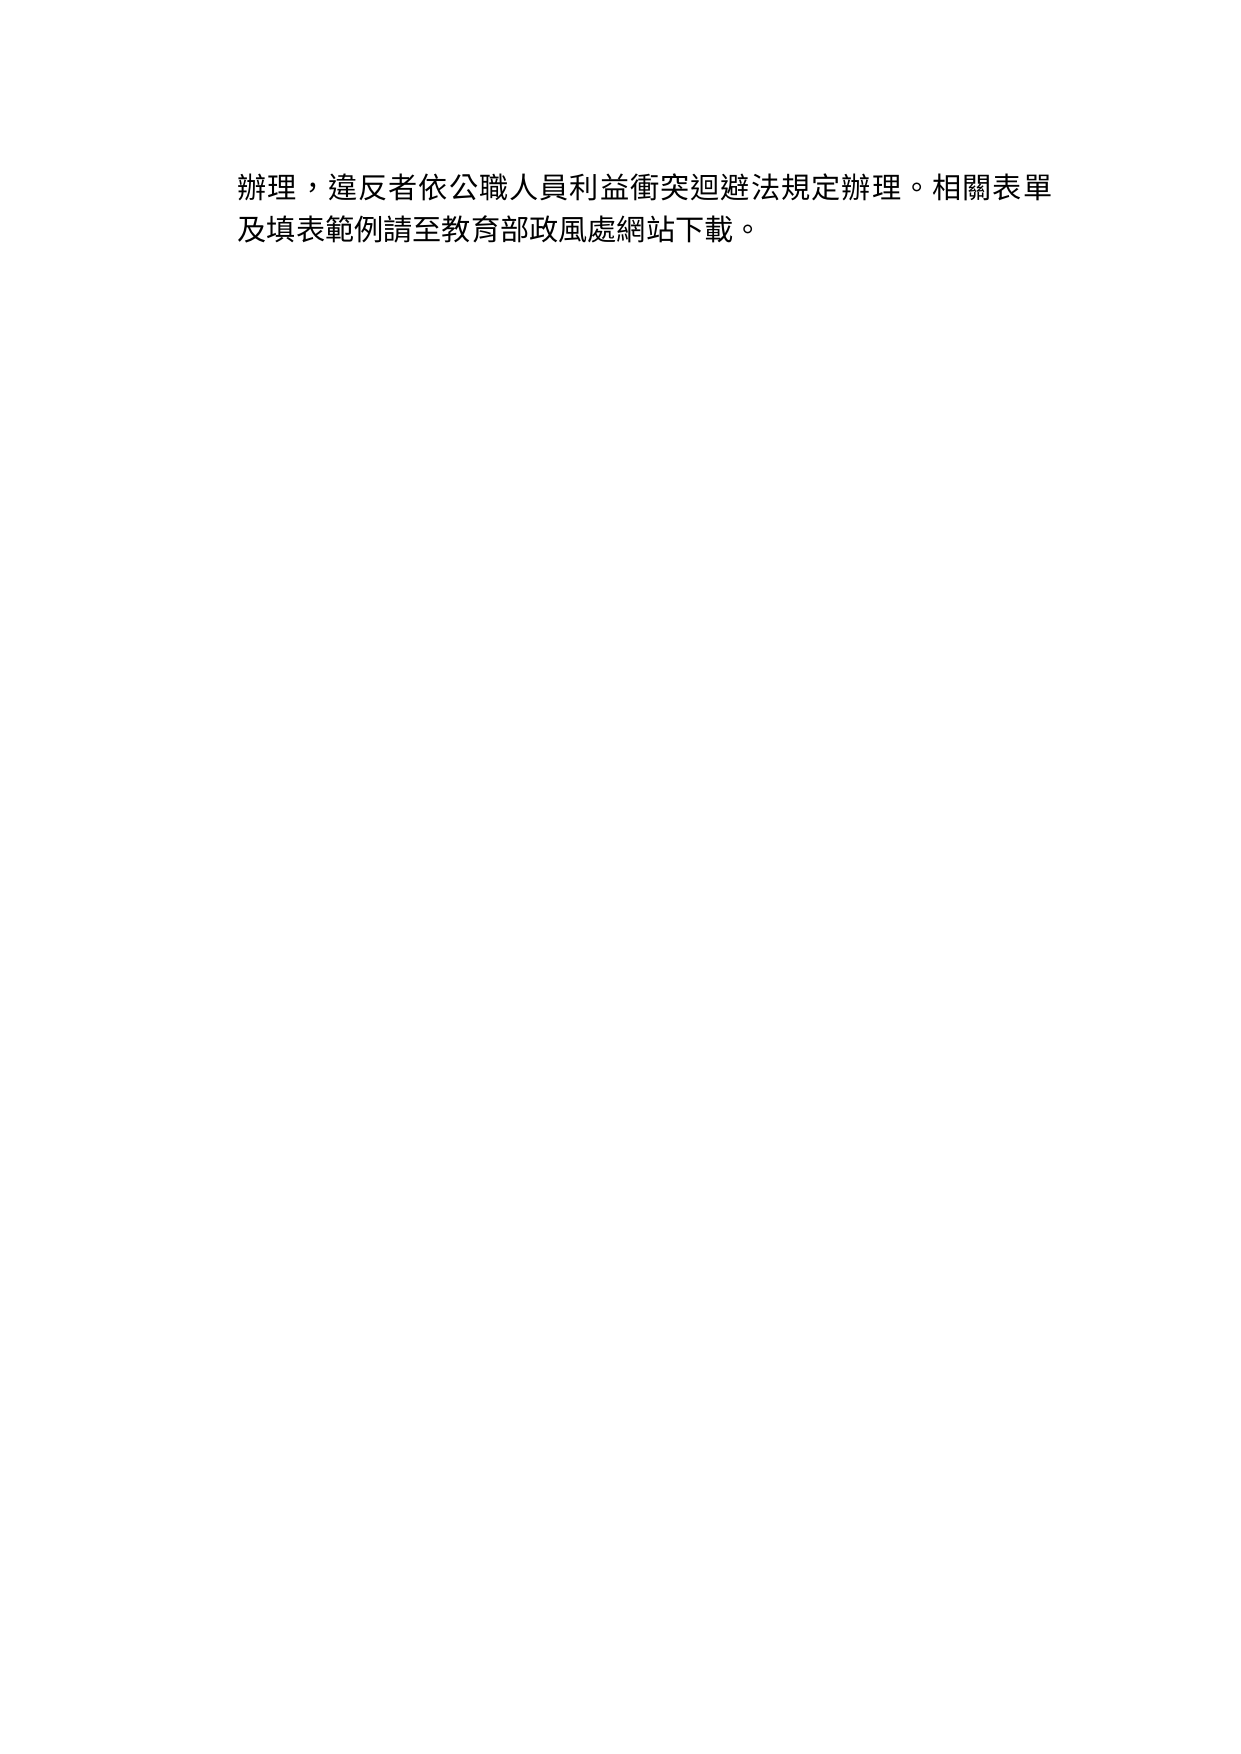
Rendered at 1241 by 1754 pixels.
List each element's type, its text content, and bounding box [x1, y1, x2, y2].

text 辦理，違反者依公職人員利益衝突迴避法規定辦理。相關表單及填表範例請至教育部政風處網站下載。 [237, 164, 1053, 249]
